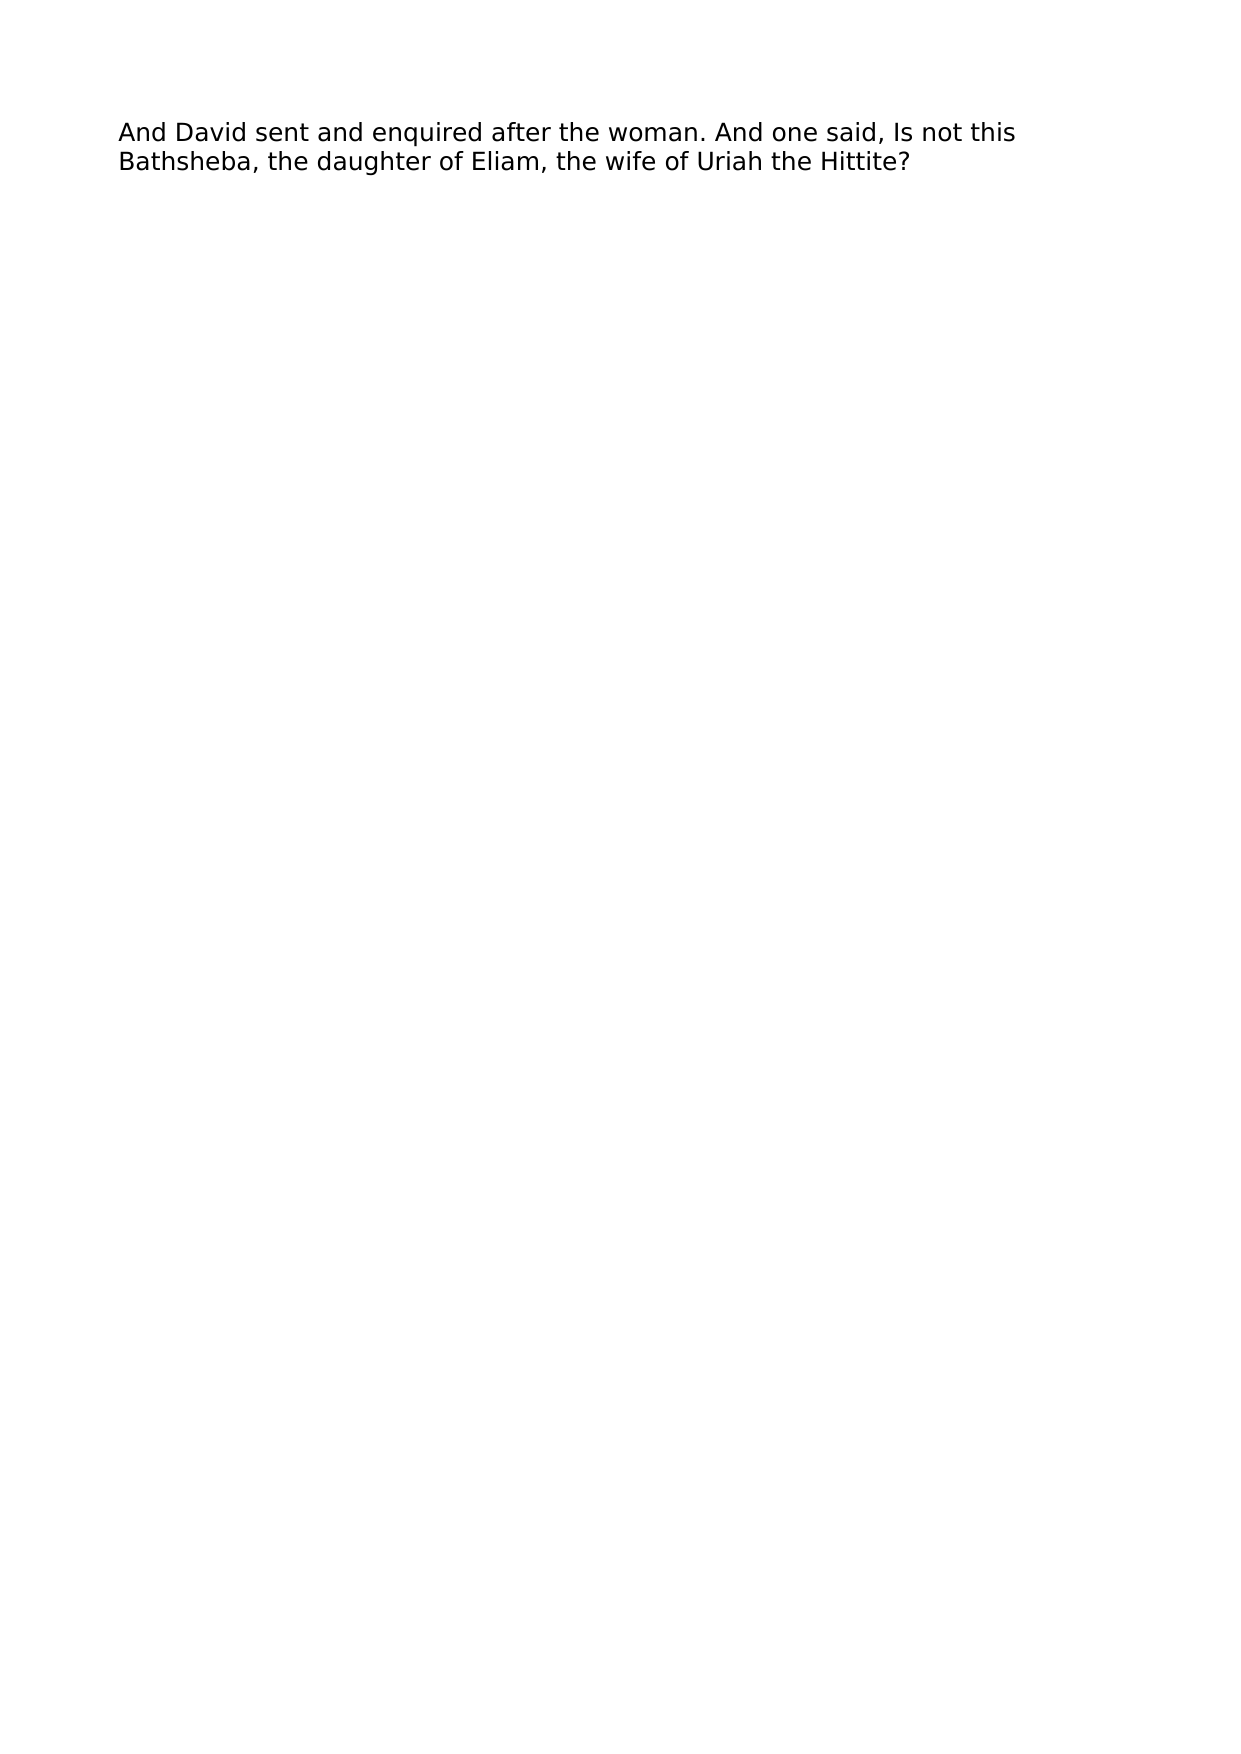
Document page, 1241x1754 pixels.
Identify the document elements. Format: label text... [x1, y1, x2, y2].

text And David sent and enquired after the woman. And one said, Is not this Bathsheba, the daughter of Eliam, the wife of Uriah the Hittite? [118, 118, 1122, 176]
